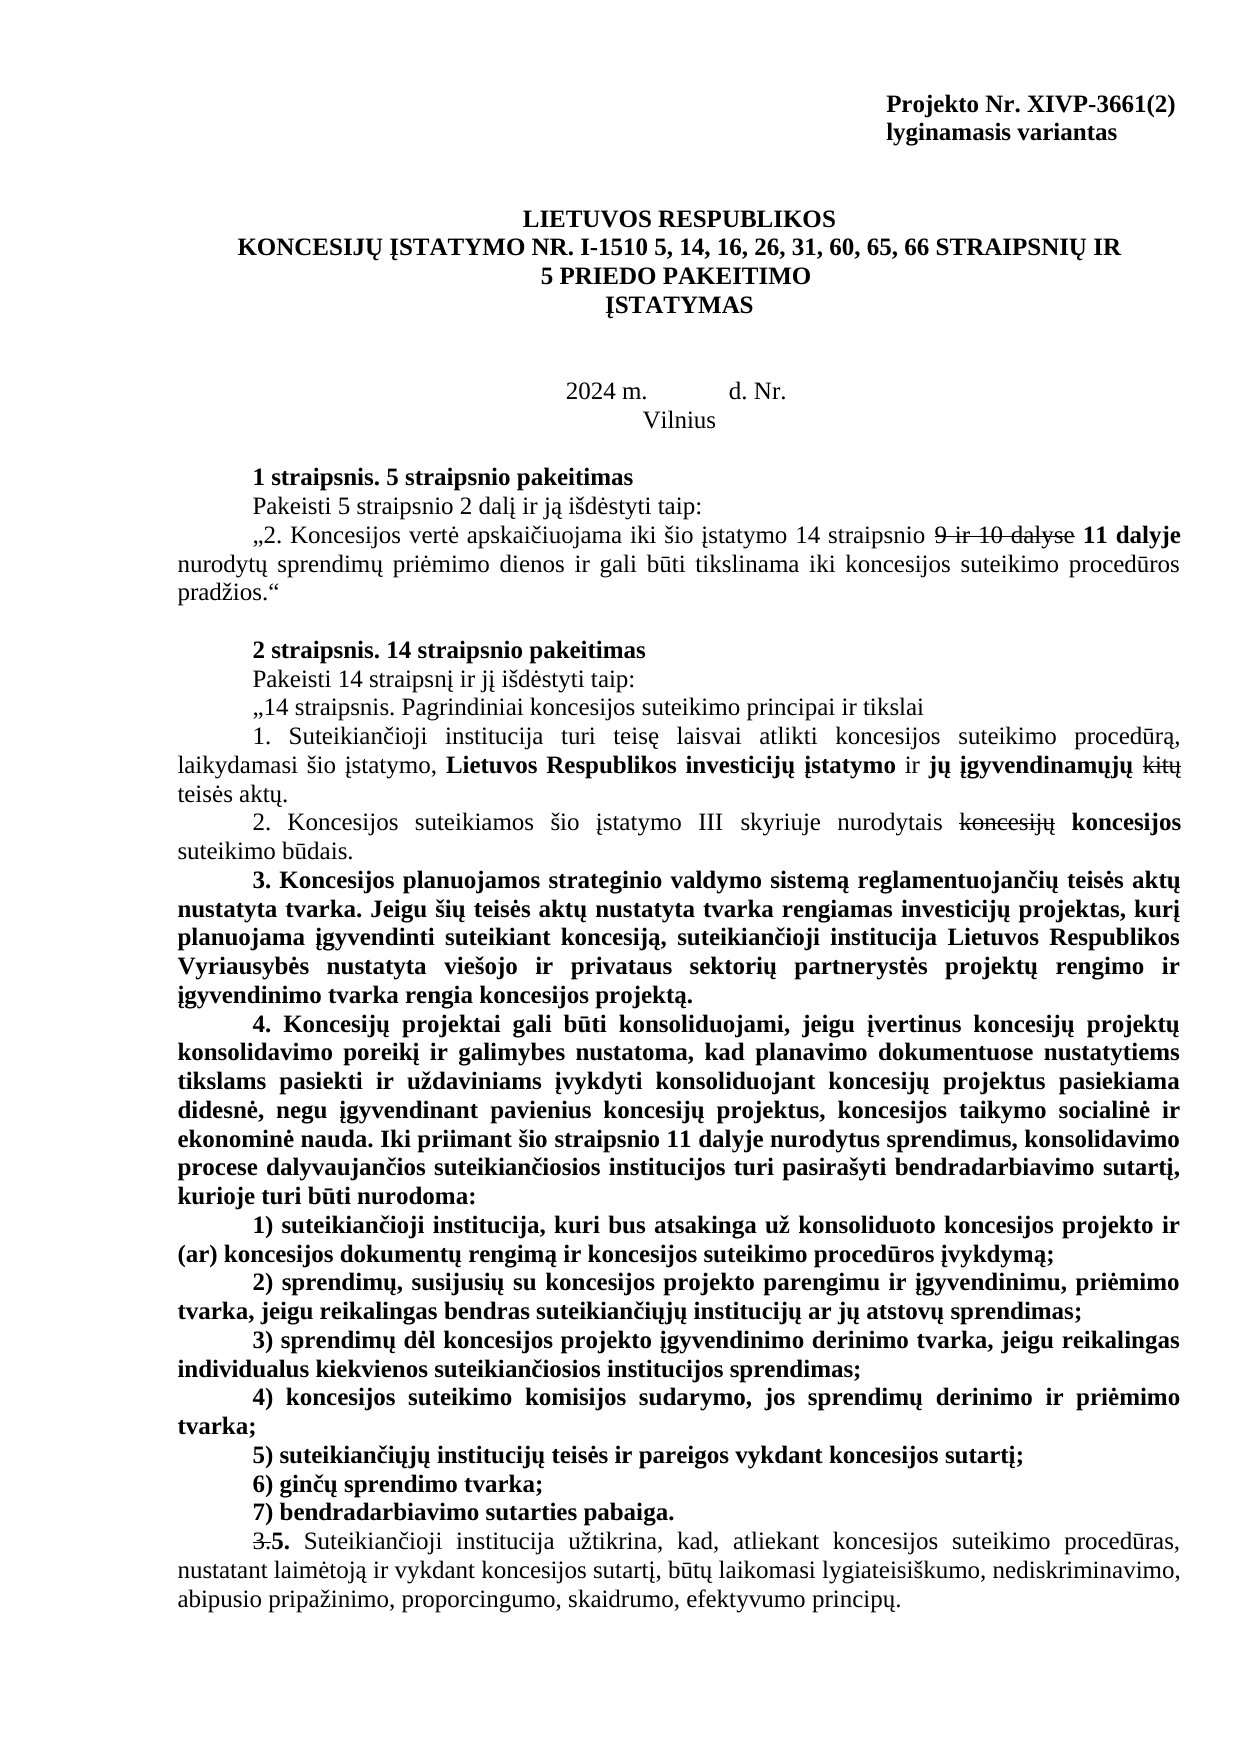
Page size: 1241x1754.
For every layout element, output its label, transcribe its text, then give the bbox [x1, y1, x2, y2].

text Pakeisti 14 straipsnį ir jį išdėstyti taip: [177, 664, 1181, 692]
text 2) sprendimų, susijusių su koncesijos projekto parengimu ir įgyvendinimu, priėmimo tvarka, jeigu reikalingas bendras suteikiančiųjų institucijų ar jų atstovų sprendimas; [177, 1267, 1181, 1325]
text lyginamasis variantas [886, 117, 1181, 146]
text ĮSTATYMAS [177, 290, 1181, 319]
text KONCESIJŲ ĮSTATYMO NR. I-1510 5, 14, 16, 26, 31, 60, 65, 66 STRAIPSNIŲ IR 5 PRIEDO PAKEITIMO [177, 232, 1181, 290]
text Vilnius [177, 405, 1181, 434]
text „14 straipsnis. Pagrindiniai koncesijos suteikimo principai ir tikslai [177, 692, 1181, 721]
text 2 straipsnis. 14 straipsnio pakeitimas [177, 635, 1181, 664]
text Projekto Nr. XIVP-3661(2) [886, 89, 1181, 117]
text 7) bendradarbiavimo sutarties pabaiga. [177, 1497, 1181, 1526]
text 1 straipsnis. 5 straipsnio pakeitimas [177, 462, 1181, 491]
text 3. Koncesijos planuojamos strateginio valdymo sistemą reglamentuojančių teisės aktų nustatyta tvarka. Jeigu šių teisės aktų nustatyta tvarka rengiamas investicijų projektas, kurį planuojama įgyvendinti suteikiant koncesiją, suteikiančioji institucija Lietuvos Respublikos Vyriausybės nustatyta viešojo ir privataus sektorių partnerystės projektų rengimo ir įgyvendinimo tvarka rengia koncesijos projektą. [177, 865, 1181, 1009]
text Pakeisti 5 straipsnio 2 dalį ir ją išdėstyti taip: [252, 491, 1181, 520]
text LIETUVOS RESPUBLIKOS [177, 204, 1181, 232]
text 4) koncesijos suteikimo komisijos sudarymo, jos sprendimų derinimo ir priėmimo tvarka; [177, 1382, 1181, 1440]
text 1) suteikiančioji institucija, kuri bus atsakinga už konsoliduoto koncesijos projekto ir (ar) koncesijos dokumentų rengimą ir koncesijos suteikimo procedūros įvykdymą; [177, 1210, 1181, 1267]
text 5) suteikiančiųjų institucijų teisės ir pareigos vykdant koncesijos sutartį; [177, 1440, 1181, 1469]
text 3) sprendimų dėl koncesijos projekto įgyvendinimo derinimo tvarka, jeigu reikalingas individualus kiekvienos suteikiančiosios institucijos sprendimas; [177, 1325, 1181, 1382]
text 3.5. Suteikiančioji institucija užtikrina, kad, atliekant koncesijos suteikimo procedūras, nustatant laimėtoją ir vykdant koncesijos sutartį, būtų laikomasi lygiateisiškumo, nediskriminavimo, abipusio pripažinimo, proporcingumo, skaidrumo, efektyvumo principų. [177, 1526, 1181, 1612]
text 6) ginčų sprendimo tvarka; [177, 1469, 1181, 1497]
text „2. Koncesijos vertė apskaičiuojama iki šio įstatymo 14 straipsnio 9 ir 10 dalyse 11 dalyje nurodytų sprendimų priėmimo dienos ir gali būti tikslinama iki koncesijos suteikimo procedūros pradžios.“ [177, 520, 1181, 606]
text 2024 m. d. Nr. [177, 376, 1181, 405]
text 1. Suteikiančioji institucija turi teisę laisvai atlikti koncesijos suteikimo procedūrą, laikydamasi šio įstatymo, Lietuvos Respublikos investicijų įstatymo ir jų įgyvendinamųjų kitų teisės aktų. [177, 721, 1181, 807]
text 2. Koncesijos suteikiamos šio įstatymo III skyriuje nurodytais koncesijų koncesijos suteikimo būdais. [177, 807, 1181, 865]
text 4. Koncesijų projektai gali būti konsoliduojami, jeigu įvertinus koncesijų projektų konsolidavimo poreikį ir galimybes nustatoma, kad planavimo dokumentuose nustatytiems tikslams pasiekti ir uždaviniams įvykdyti konsoliduojant koncesijų projektus pasiekiama didesnė, negu įgyvendinant pavienius koncesijų projektus, koncesijos taikymo socialinė ir ekonominė nauda. Iki priimant šio straipsnio 11 dalyje nurodytus sprendimus, konsolidavimo procese dalyvaujančios suteikiančiosios institucijos turi pasirašyti bendradarbiavimo sutartį, kurioje turi būti nurodoma: [177, 1009, 1181, 1210]
